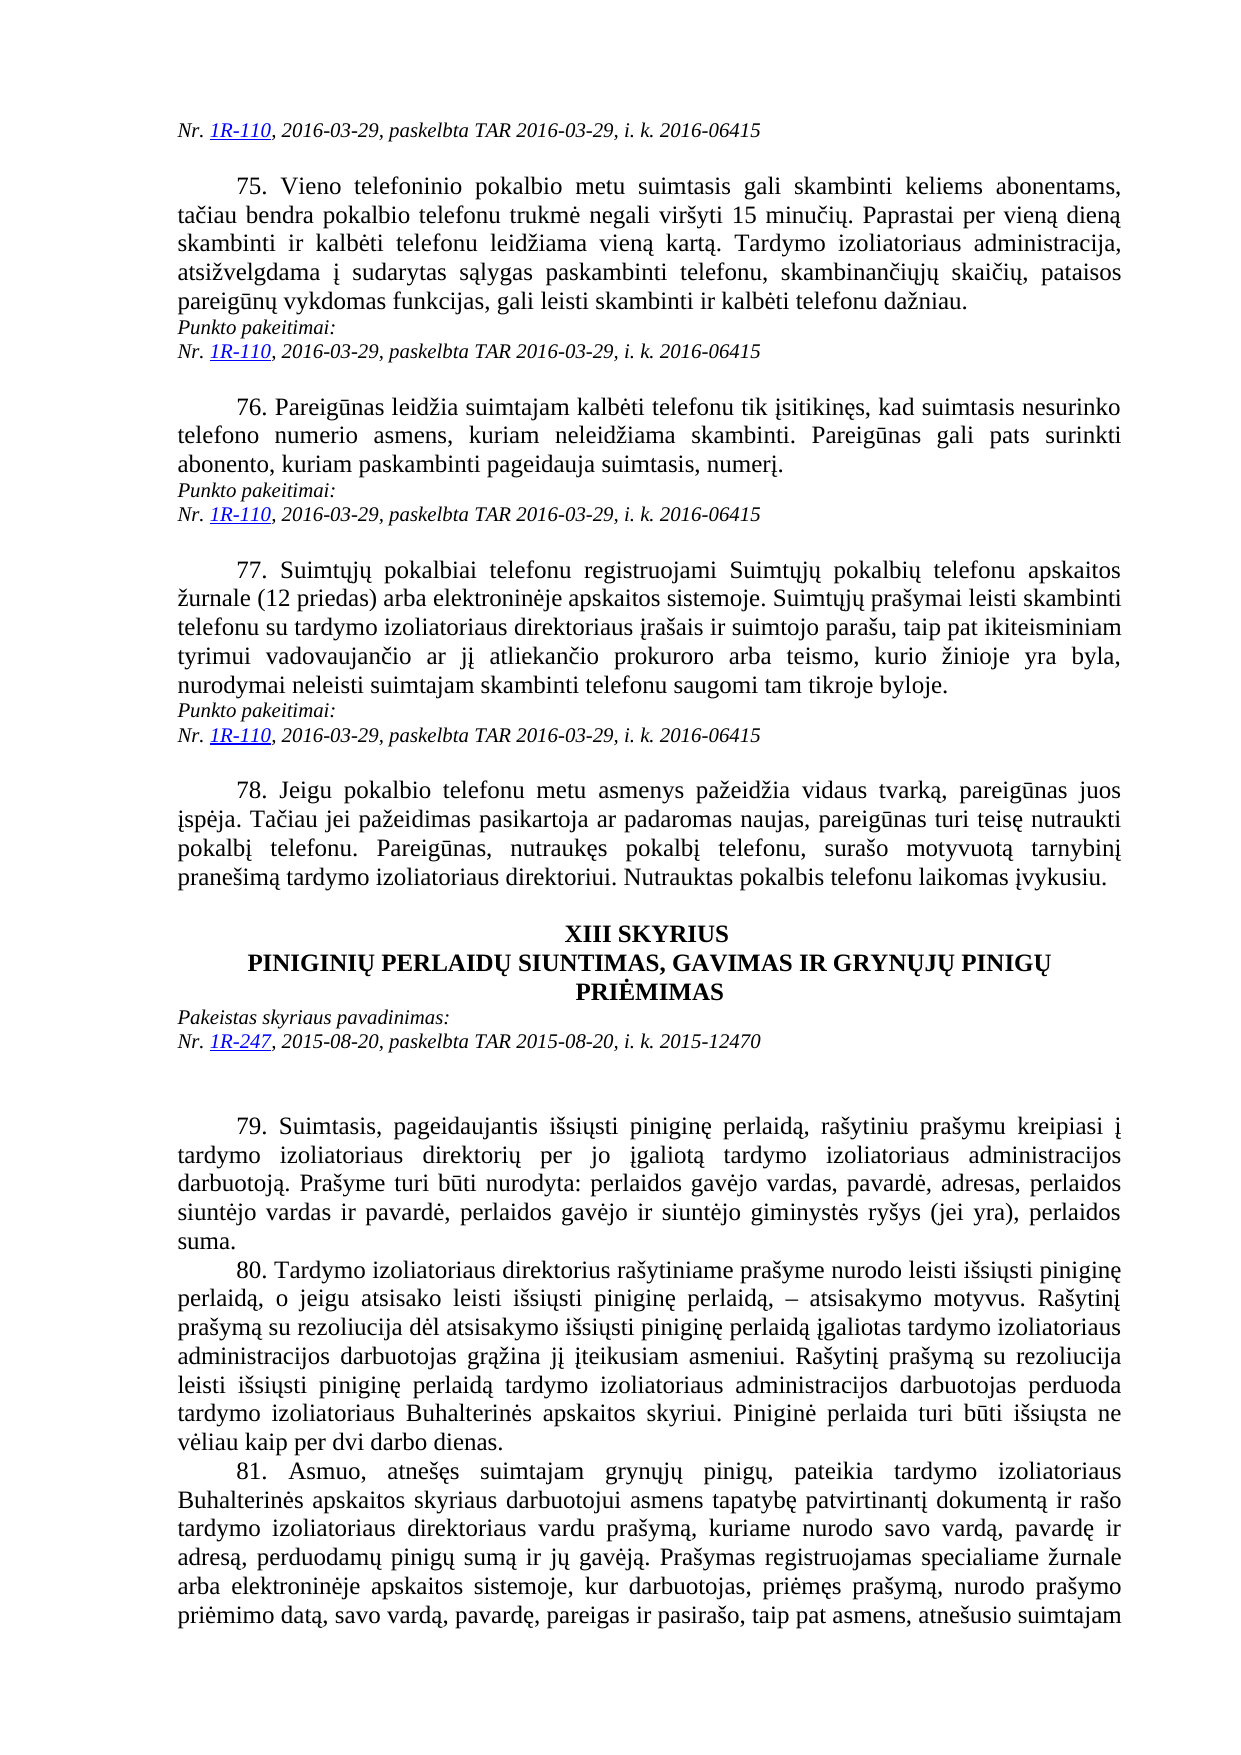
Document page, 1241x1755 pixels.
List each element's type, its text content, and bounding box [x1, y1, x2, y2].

text Nr. 1R-110, 2016-03-29, paskelbta TAR 2016-03-29, i. k. 2016-06415 [177, 722, 1122, 747]
text 80. Tardymo izoliatoriaus direktorius rašytiniame prašyme nurodo leisti išsiųsti piniginę perlaidą, o jeigu atsisako leisti išsiųsti piniginę perlaidą, – atsisakymo motyvus. Rašytinį prašymą su rezoliucija dėl atsisakymo išsiųsti piniginę perlaidą įgaliotas tardymo izoliatoriaus administracijos darbuotojas grąžina jį įteikusiam asmeniui. Rašytinį prašymą su rezoliucija leisti išsiųsti piniginę perlaidą tardymo izoliatoriaus administracijos darbuotojas perduoda tardymo izoliatoriaus Buhalterinės apskaitos skyriui. Piniginė perlaida turi būti išsiųsta ne vėliau kaip per dvi darbo dienas. [177, 1255, 1122, 1456]
text 78. Jeigu pokalbio telefonu metu asmenys pažeidžia vidaus tvarką, pareigūnas juos įspėja. Tačiau jei pažeidimas pasikartoja ar padaromas naujas, pareigūnas turi teisę nutraukti pokalbį telefonu. Pareigūnas, nutraukęs pokalbį telefonu, surašo motyvuotą tarnybinį pranešimą tardymo izoliatoriaus direktoriui. Nutrauktas pokalbis telefonu laikomas įvykusiu. [177, 775, 1122, 890]
text XIII SKYRIUS [177, 919, 1122, 948]
text Pakeistas skyriaus pavadinimas: [177, 1005, 1122, 1029]
text Nr. 1R-110, 2016-03-29, paskelbta TAR 2016-03-29, i. k. 2016-06415 [177, 502, 1122, 526]
text 81. Asmuo, atnešęs suimtajam grynųjų pinigų, pateikia tardymo izoliatoriaus Buhalterinės apskaitos skyriaus darbuotojui asmens tapatybę patvirtinantį dokumentą ir rašo tardymo izoliatoriaus direktoriaus vardu prašymą, kuriame nurodo savo vardą, pavardę ir adresą, perduodamų pinigų sumą ir jų gavėją. Prašymas registruojamas specialiame žurnale arba elektroninėje apskaitos sistemoje, kur darbuotojas, priėmęs prašymą, nurodo prašymo priėmimo datą, savo vardą, pavardę, pareigas ir pasirašo, taip pat asmens, atnešusio suimtajam [177, 1456, 1122, 1628]
text Nr. 1R-110, 2016-03-29, paskelbta TAR 2016-03-29, i. k. 2016-06415 [177, 339, 1122, 363]
text PINIGINIŲ PERLAIDŲ SIUNTIMAS, GAVIMAS IR GRYNŲJŲ PINIGŲ PRIĖMIMAS [177, 948, 1122, 1005]
text Punkto pakeitimai: [177, 478, 1122, 502]
text Punkto pakeitimai: [177, 698, 1122, 722]
text 77. Suimtųjų pokalbiai telefonu registruojami Suimtųjų pokalbių telefonu apskaitos žurnale (12 priedas) arba elektroninėje apskaitos sistemoje. Suimtųjų prašymai leisti skambinti telefonu su tardymo izoliatoriaus direktoriaus įrašais ir suimtojo parašu, taip pat ikiteisminiam tyrimui vadovaujančio ar jį atliekančio prokuroro arba teismo, kurio žinioje yra byla, nurodymai neleisti suimtajam skambinti telefonu saugomi tam tikroje byloje. [177, 555, 1122, 698]
text 79. Suimtasis, pageidaujantis išsiųsti piniginę perlaidą, rašytiniu prašymu kreipiasi į tardymo izoliatoriaus direktorių per jo įgaliotą tardymo izoliatoriaus administracijos darbuotoją. Prašyme turi būti nurodyta: perlaidos gavėjo vardas, pavardė, adresas, perlaidos siuntėjo vardas ir pavardė, perlaidos gavėjo ir siuntėjo giminystės ryšys (jei yra), perlaidos suma. [177, 1111, 1122, 1255]
text 76. Pareigūnas leidžia suimtajam kalbėti telefonu tik įsitikinęs, kad suimtasis nesurinko telefono numerio asmens, kuriam neleidžiama skambinti. Pareigūnas gali pats surinkti abonento, kuriam paskambinti pageidauja suimtasis, numerį. [177, 392, 1122, 478]
text 75. Vieno telefoninio pokalbio metu suimtasis gali skambinti keliems abonentams, tačiau bendra pokalbio telefonu trukmė negali viršyti 15 minučių. Paprastai per vieną dieną skambinti ir kalbėti telefonu leidžiama vieną kartą. Tardymo izoliatoriaus administracija, atsižvelgdama į sudarytas sąlygas paskambinti telefonu, skambinančiųjų skaičių, pataisos pareigūnų vykdomas funkcijas, gali leisti skambinti ir kalbėti telefonu dažniau. [177, 171, 1122, 315]
text Punkto pakeitimai: [177, 315, 1122, 339]
text Nr. 1R-110, 2016-03-29, paskelbta TAR 2016-03-29, i. k. 2016-06415 [177, 118, 1122, 142]
text Nr. 1R-247, 2015-08-20, paskelbta TAR 2015-08-20, i. k. 2015-12470 [177, 1029, 1122, 1053]
